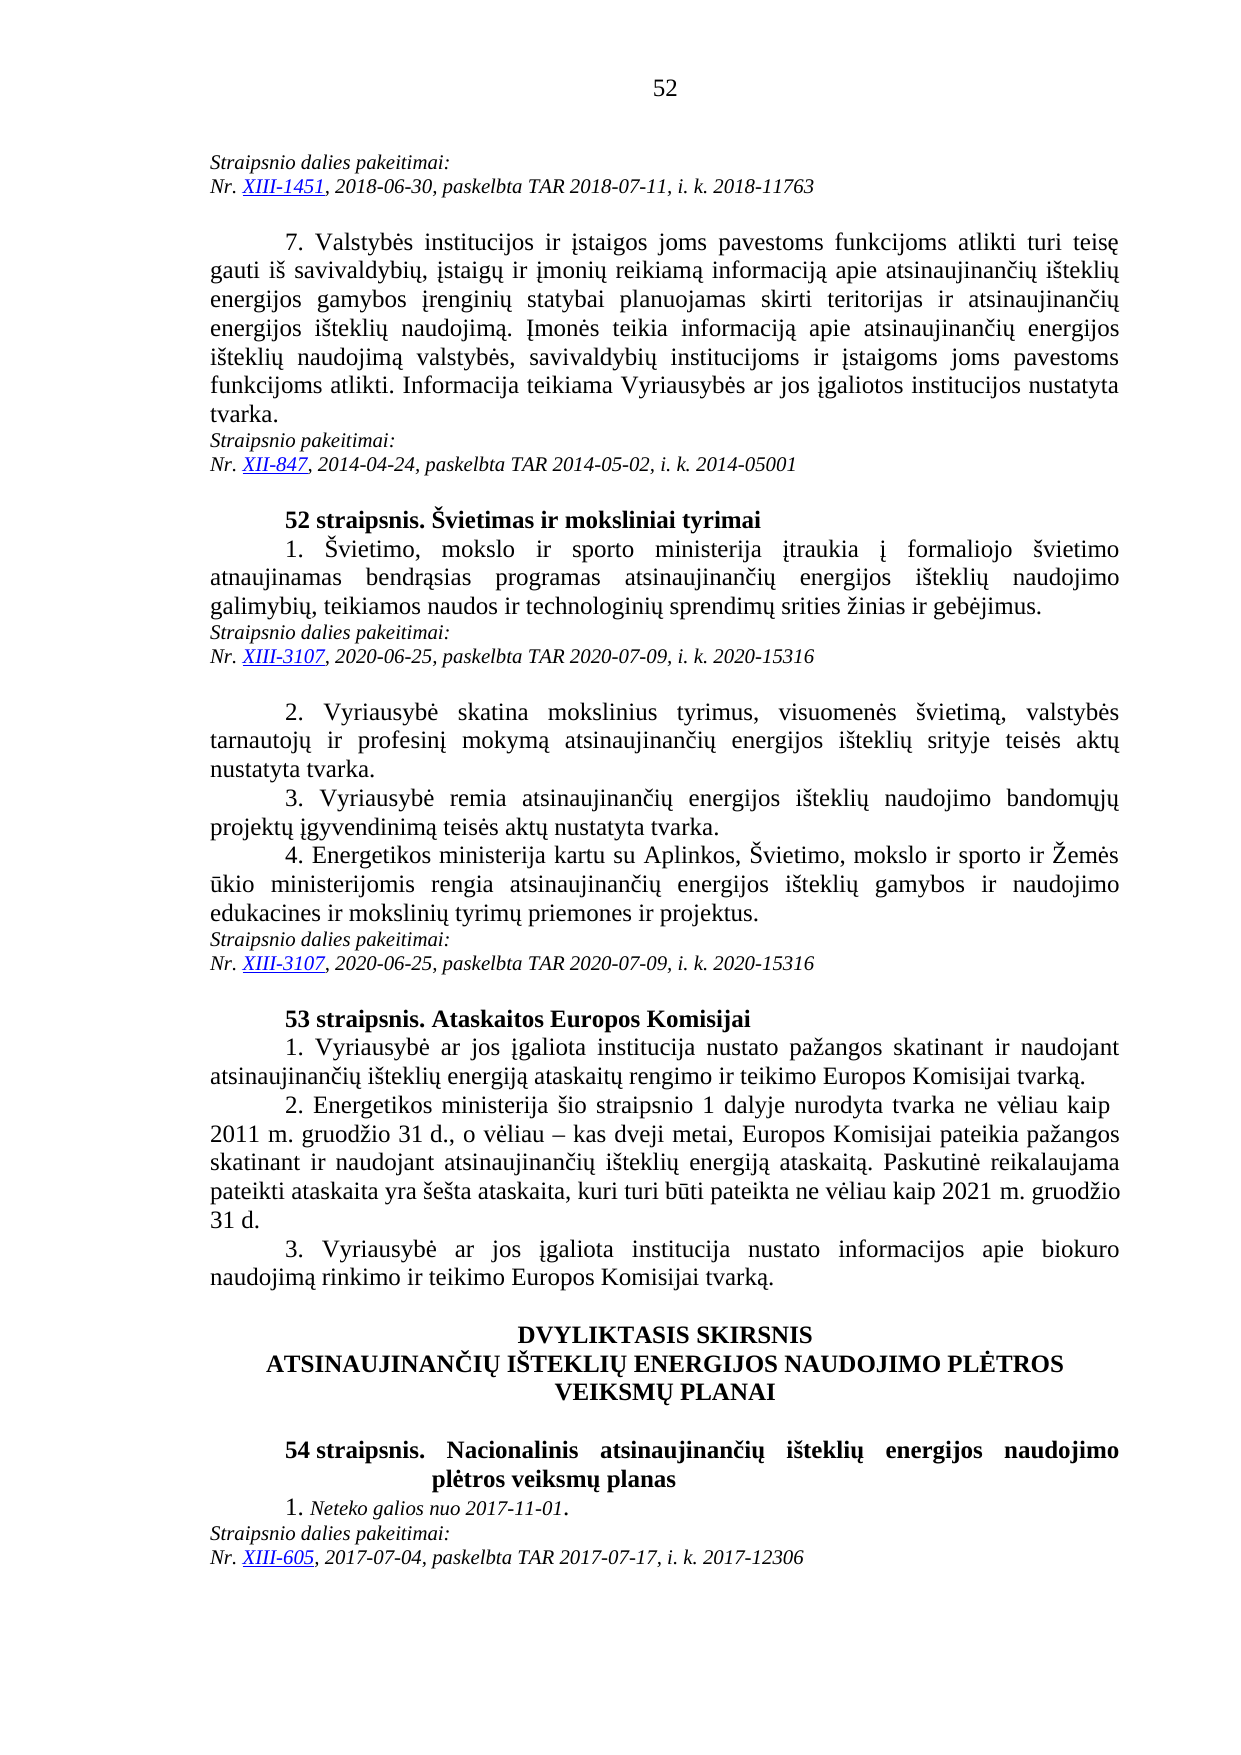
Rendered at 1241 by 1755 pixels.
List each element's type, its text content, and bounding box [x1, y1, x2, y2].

text 3. Vyriausybė remia atsinaujinančių energijos išteklių naudojimo bandomųjų projektų įgyvendinimą teisės aktų nustatyta tvarka. [210, 783, 1120, 841]
text Straipsnio dalies pakeitimai: [210, 927, 1120, 951]
text 54 straipsnis. Nacionalinis atsinaujinančių išteklių energijos naudojimo plėtros veiksmų planas [285, 1435, 1120, 1492]
text 2. Energetikos ministerija šio straipsnio 1 dalyje nurodyta tvarka ne vėliau kaip 2011 m. gruodžio 31 d., o vėliau – kas dveji metai, Europos Komisijai pateikia pažangos skatinant ir naudojant atsinaujinančių išteklių energiją ataskaitą. Paskutinė reikalaujama pateikti ataskaita yra šešta ataskaita, kuri turi būti pateikta ne vėliau kaip 2021 m. gruodžio 31 d. [210, 1090, 1120, 1234]
text 3. Vyriausybė ar jos įgaliota institucija nustato informacijos apie biokuro naudojimą rinkimo ir teikimo Europos Komisijai tvarką. [210, 1234, 1120, 1291]
text 7. Valstybės institucijos ir įstaigos joms pavestoms funkcijoms atlikti turi teisę gauti iš savivaldybių, įstaigų ir įmonių reikiamą informaciją apie atsinaujinančių išteklių energijos gamybos įrenginių statybai planuojamas skirti teritorijas ir atsinaujinančių energijos išteklių naudojimą. Įmonės teikia informaciją apie atsinaujinančių energijos išteklių naudojimą valstybės, savivaldybių institucijoms ir įstaigoms joms pavestoms funkcijoms atlikti. Informacija teikiama Vyriausybės ar jos įgaliotos institucijos nustatyta tvarka. [210, 227, 1120, 428]
text Straipsnio dalies pakeitimai: [210, 620, 1120, 644]
text Nr. XIII-605, 2017-07-04, paskelbta TAR 2017-07-17, i. k. 2017-12306 [210, 1545, 1120, 1569]
text Straipsnio pakeitimai: [210, 428, 1120, 452]
text 1. Švietimo, mokslo ir sporto ministerija įtraukia į formaliojo švietimo atnaujinamas bendrąsias programas atsinaujinančių energijos išteklių naudojimo galimybių, teikiamos naudos ir technologinių sprendimų srities žinias ir gebėjimus. [210, 534, 1120, 620]
text Nr. XIII-3107, 2020-06-25, paskelbta TAR 2020-07-09, i. k. 2020-15316 [210, 644, 1120, 668]
text Nr. XII-847, 2014-04-24, paskelbta TAR 2014-05-02, i. k. 2014-05001 [210, 452, 1120, 476]
text DVYLIKTASIS SKIRSNIS [210, 1320, 1120, 1349]
text ATSINAUJINANČIŲ IŠTEKLIŲ ENERGIJOS NAUDOJIMO PLĖTROS VEIKSMŲ PLANAI [210, 1349, 1120, 1406]
text 1. Neteko galios nuo 2017-11-01. [210, 1492, 1120, 1521]
text 2. Vyriausybė skatina mokslinius tyrimus, visuomenės švietimą, valstybės tarnautojų ir profesinį mokymą atsinaujinančių energijos išteklių srityje teisės aktų nustatyta tvarka. [210, 697, 1120, 783]
text 52 straipsnis. Švietimas ir moksliniai tyrimai [210, 505, 1120, 534]
text Straipsnio dalies pakeitimai: [210, 150, 1120, 174]
text 4. Energetikos ministerija kartu su Aplinkos, Švietimo, mokslo ir sporto ir Žemės ūkio ministerijomis rengia atsinaujinančių energijos išteklių gamybos ir naudojimo edukacines ir mokslinių tyrimų priemones ir projektus. [210, 841, 1120, 927]
text 1. Vyriausybė ar jos įgaliota institucija nustato pažangos skatinant ir naudojant atsinaujinančių išteklių energiją ataskaitų rengimo ir teikimo Europos Komisijai tvarką. [210, 1032, 1120, 1090]
text Straipsnio dalies pakeitimai: [210, 1521, 1120, 1545]
text Nr. XIII-3107, 2020-06-25, paskelbta TAR 2020-07-09, i. k. 2020-15316 [210, 951, 1120, 975]
text Nr. XIII-1451, 2018-06-30, paskelbta TAR 2018-07-11, i. k. 2018-11763 [210, 174, 1120, 198]
text 53 straipsnis. Ataskaitos Europos Komisijai [210, 1004, 1120, 1032]
